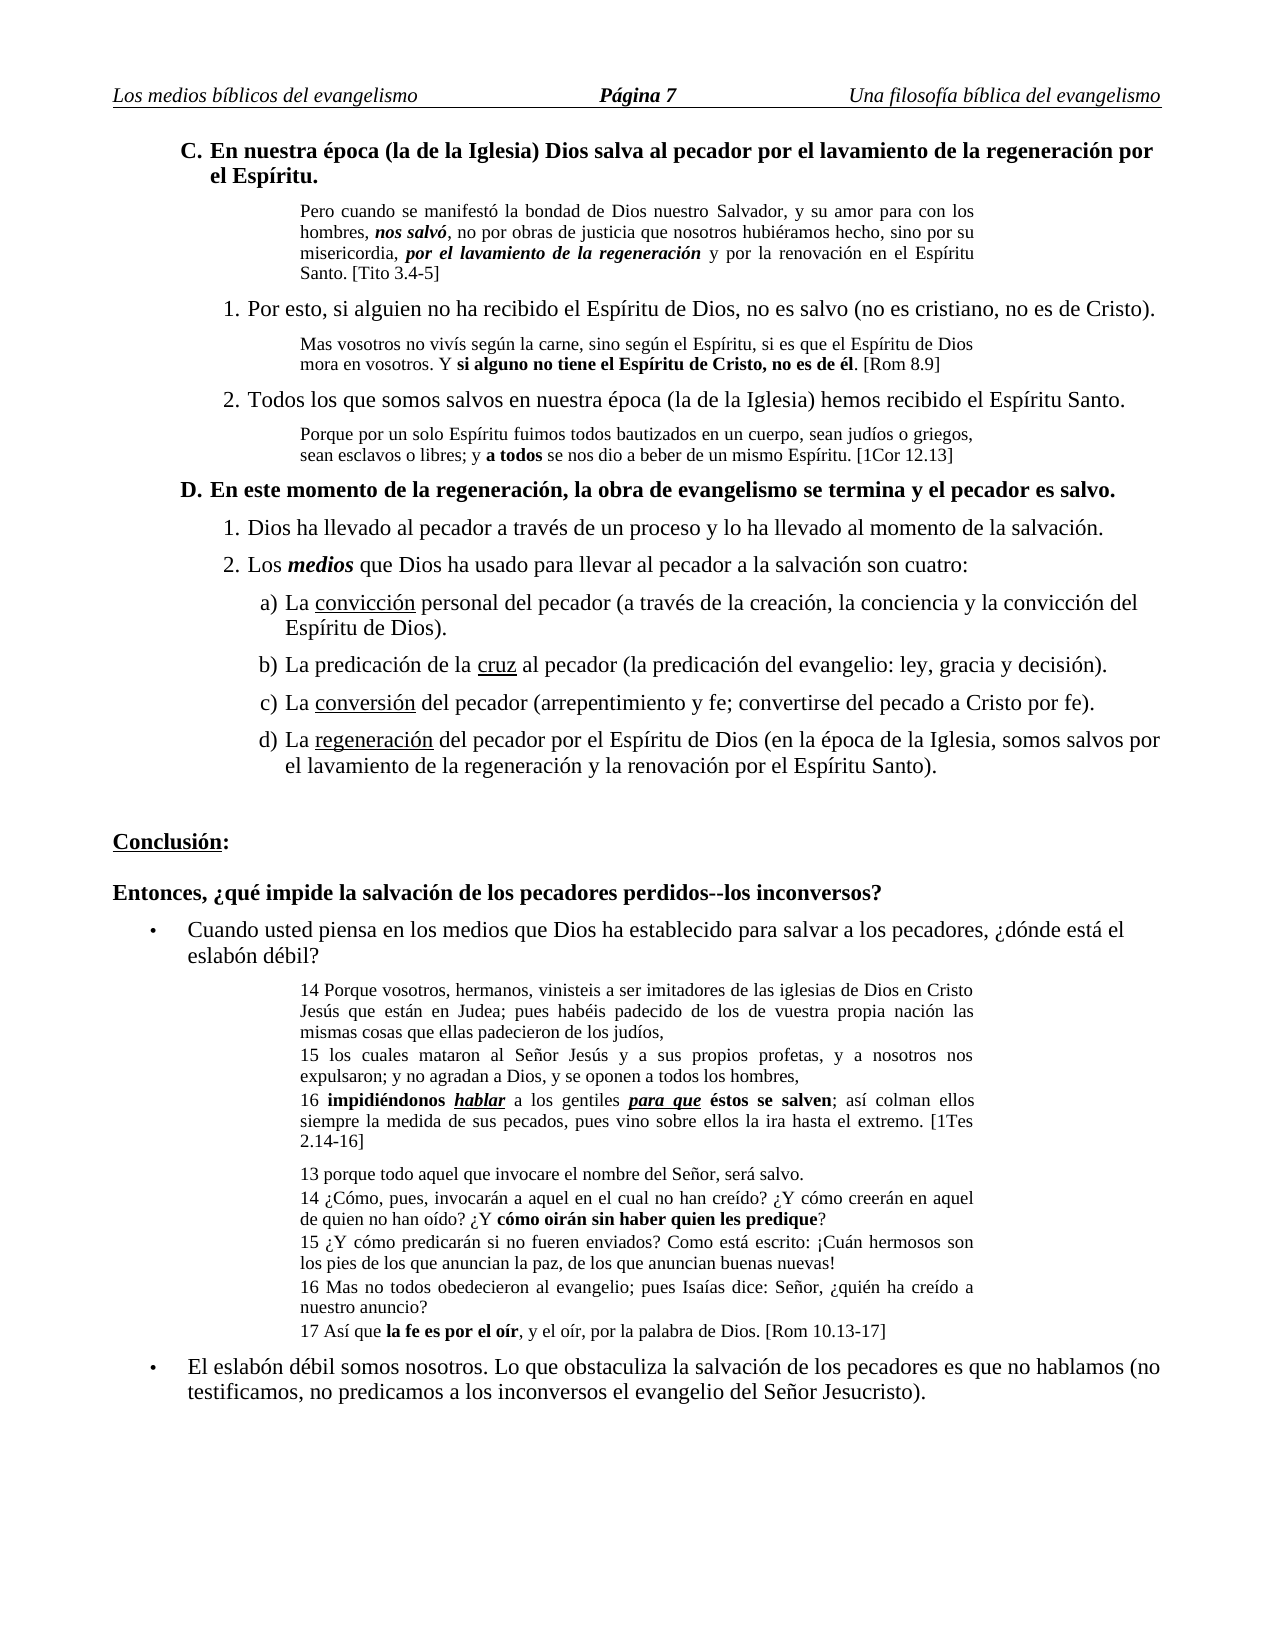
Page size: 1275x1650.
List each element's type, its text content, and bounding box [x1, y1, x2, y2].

text Mas vosotros no vivís según la carne, sino según el Espíritu, si es que el Espíritu de Dios mora en vosotros. Y si alguno no tiene el Espíritu de Cristo, no es de él. [Rom 8.9] [300, 333, 975, 375]
list En nuestra época (la de la Iglesia) Dios salva al pecador por el lavamiento de la regeneración por el Espíritu. [150, 138, 1162, 189]
list La regeneración del pecador por el Espíritu de Dios (en la época de la Iglesia, somos salvos por el lavamiento de la regeneración y la renovación por el Espíritu Santo). [225, 727, 1162, 778]
list La convicción personal del pecador (a través de la creación, la conciencia y la convicción del Espíritu de Dios). [225, 590, 1162, 641]
text 14 ¿Cómo, pues, invocarán a aquel en el cual no han creído? ¿Y cómo creerán en aquel de quien no han oído? ¿Y cómo oirán sin haber quien les predique? [300, 1188, 975, 1229]
text 16 Mas no todos obedecieron al evangelio; pues Isaías dice: Señor, ¿quién ha creído a nuestro anuncio? [300, 1277, 975, 1318]
list Dios ha llevado al pecador a través de un proceso y lo ha llevado al momento de la salvación. [187, 515, 1162, 540]
list La conversión del pecador (arrepentimiento y fe; convertirse del pecado a Cristo por fe). [225, 690, 1162, 715]
text 15 ¿Y cómo predicarán si no fueren enviados? Como está escrito: ¡Cuán hermosos son los pies de los que anuncian la paz, de los que anuncian buenas nuevas! [300, 1232, 975, 1273]
list Todos los que somos salvos en nuestra época (la de la Iglesia) hemos recibido el Espíritu Santo. [187, 387, 1162, 412]
text Entonces, ¿qué impide la salvación de los pecadores perdidos--los inconversos? [112, 880, 1162, 905]
list Los medios que Dios ha usado para llevar al pecador a la salvación son cuatro: [187, 552, 1162, 578]
text 17 Así que la fe es por el oír, y el oír, por la palabra de Dios. [Rom 10.13-17] [300, 1321, 975, 1342]
list El eslabón débil somos nosotros. Lo que obstaculiza la salvación de los pecadores es que no hablamos (no testificamos, no predicamos a los inconversos el evangelio del Señor Jesucristo). [150, 1354, 1162, 1404]
list Por esto, si alguien no ha recibido el Espíritu de Dios, no es salvo (no es cristiano, no es de Cristo). [187, 296, 1162, 321]
text 16 impidiéndonos hablar a los gentiles para que éstos se salven; así colman ellos siempre la medida de sus pecados, pues vino sobre ellos la ira hasta el extremo. [1Tes 2.14-16] [300, 1090, 975, 1152]
text 13 porque todo aquel que invocare el nombre del Señor, será salvo. [300, 1164, 975, 1184]
text Conclusión: [112, 829, 1162, 854]
text Pero cuando se manifestó la bondad de Dios nuestro Salvador, y su amor para con los hombres, nos salvó, no por obras de justicia que nosotros hubiéramos hecho, sino por su misericordia, por el lavamiento de la regeneración y por la renovación en el Espíritu Santo. [Tito 3.4-5] [300, 201, 975, 284]
text 14 Porque vosotros, hermanos, vinisteis a ser imitadores de las iglesias de Dios en Cristo Jesús que están en Judea; pues habéis padecido de los de vuestra propia nación las mismas cosas que ellas padecieron de los judíos, [300, 980, 975, 1042]
list La predicación de la cruz al pecador (la predicación del evangelio: ley, gracia y decisión). [225, 652, 1162, 678]
text Porque por un solo Espíritu fuimos todos bautizados en un cuerpo, sean judíos o griegos, sean esclavos o libres; y a todos se nos dio a beber de un mismo Espíritu. [1Cor 12.13] [300, 424, 975, 466]
list Cuando usted piensa en los medios que Dios ha establecido para salvar a los pecadores, ¿dónde está el eslabón débil? [150, 917, 1162, 968]
text 15 los cuales mataron al Señor Jesús y a sus propios profetas, y a nosotros nos expulsaron; y no agradan a Dios, y se oponen a todos los hombres, [300, 1045, 975, 1087]
list En este momento de la regeneración, la obra de evangelismo se termina y el pecador es salvo. [150, 477, 1162, 503]
